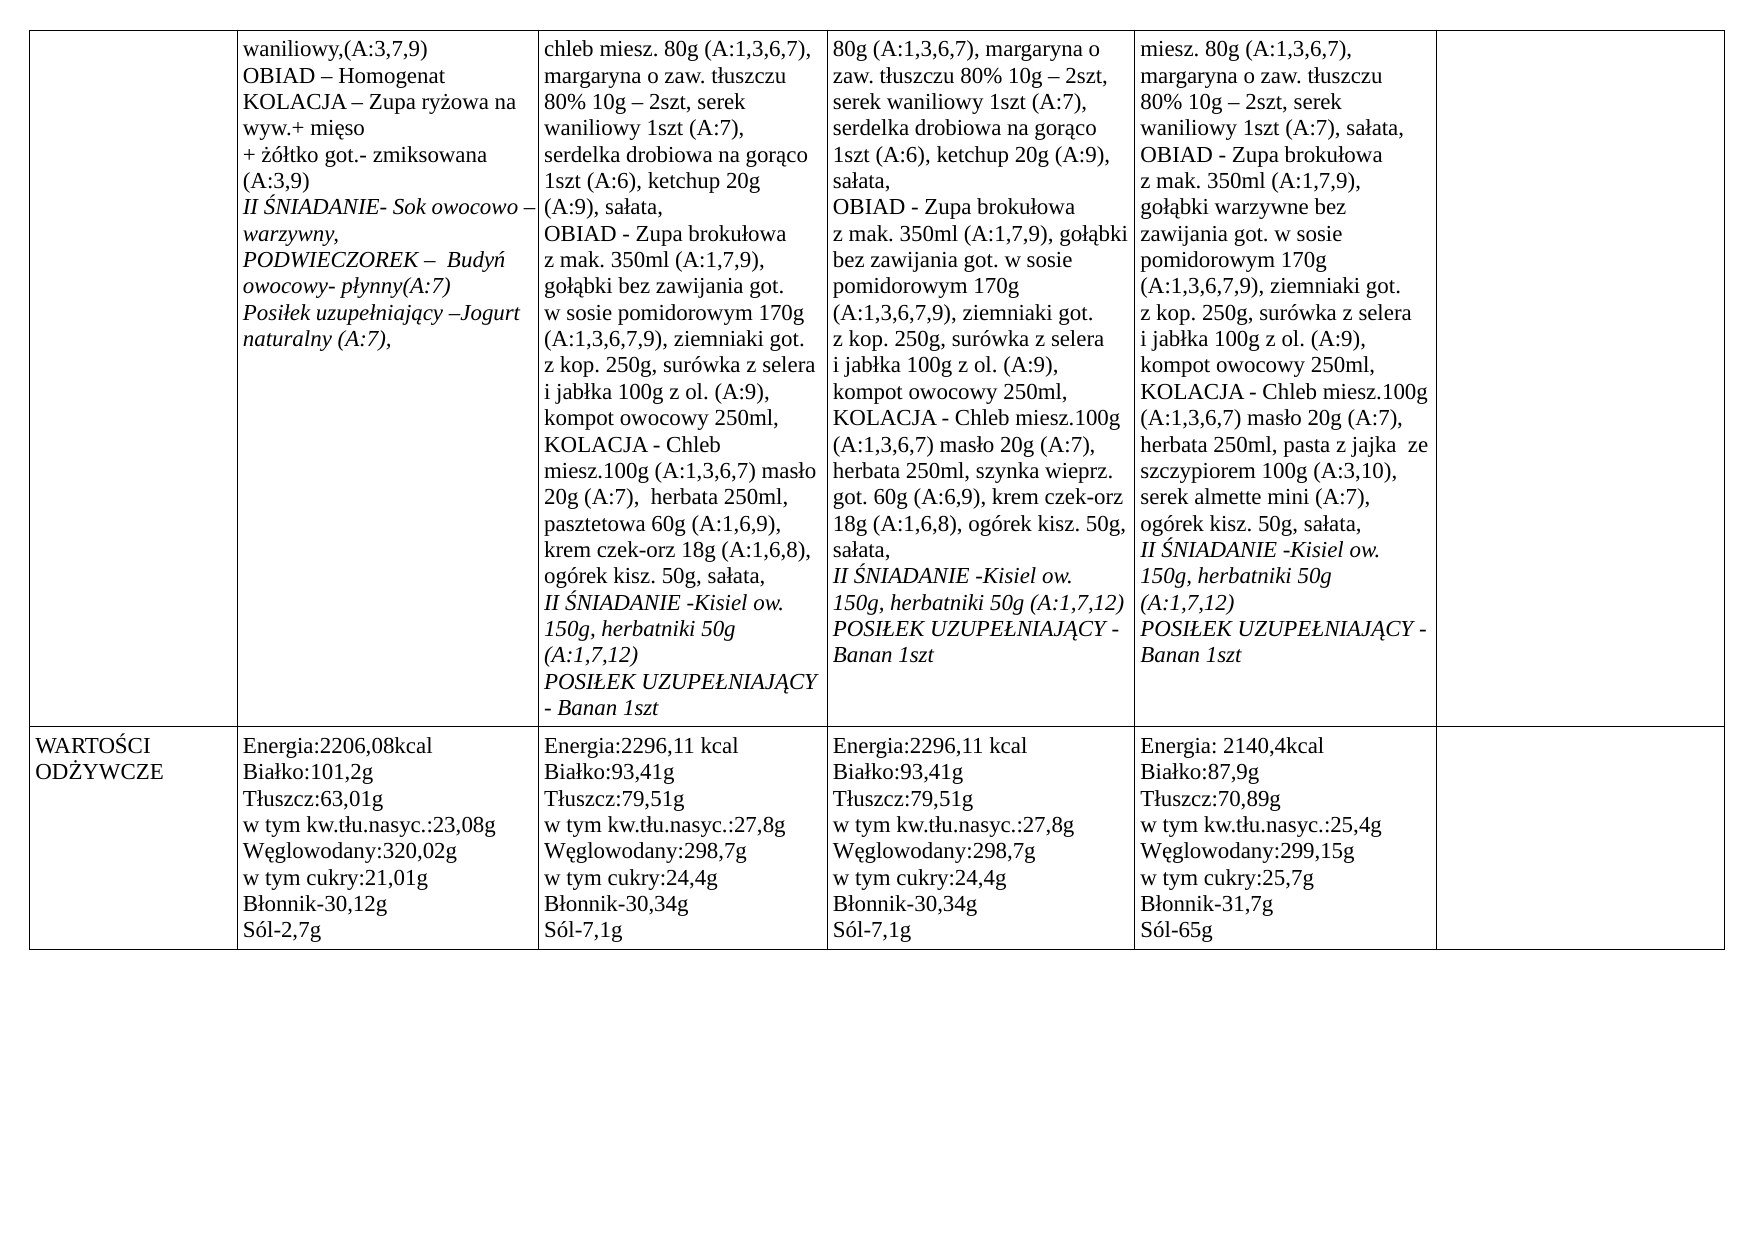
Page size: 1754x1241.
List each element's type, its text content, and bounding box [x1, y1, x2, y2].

table_cell WARTOŚCI ODŻYWCZE [30, 727, 237, 949]
table_cell [1437, 31, 1724, 726]
table_cell 80g (A:1,3,6,7), margaryna o zaw. tłuszczu 80% 10g – 2szt, serek waniliowy 1szt (A:7), serdelka drobiowa na gorąco 1szt (A:6), ketchup 20g (A:9), sałata, OBIAD - Zupa brokułowa z mak. 350ml (A:1,7,9), gołąbki bez zawijania got. w sosie pomidorowym 170g (A:1,3,6,7,9), ziemniaki got. z kop. 250g, surówka z selera i jabłka 100g z ol. (A:9), kompot owocowy 250ml, KOLACJA - Chleb miesz.100g (A:1,3,6,7) masło 20g (A:7), herbata 250ml, szynka wieprz. got. 60g (A:6,9), krem czek-orz 18g (A:1,6,8), ogórek kisz. 50g, sałata, II ŚNIADANIE -Kisiel ow. 150g, herbatniki 50g (A:1,7,12) POSIŁEK UZUPEŁNIAJĄCY - Banan 1szt [828, 31, 1134, 726]
table_cell Energia:2296,11 kcal Białko:93,41g Tłuszcz:79,51g w tym kw.tłu.nasyc.:27,8g Węglowodany:298,7g w tym cukry:24,4g Błonnik-30,34g Sól-7,1g [828, 727, 1134, 949]
table_cell [30, 31, 237, 726]
table_cell Energia:2206,08kcal Białko:101,2g Tłuszcz:63,01g w tym kw.tłu.nasyc.:23,08g Węglowodany:320,02g w tym cukry:21,01g Błonnik-30,12g Sól-2,7g [238, 727, 538, 949]
table_cell waniliowy,(A:3,7,9) OBIAD – Homogenat KOLACJA – Zupa ryżowa na wyw.+ mięso + żółtko got.- zmiksowana (A:3,9) II ŚNIADANIE- Sok owocowo – warzywny, PODWIECZOREK – Budyń owocowy- płynny(A:7) Posiłek uzupełniający –Jogurt naturalny (A:7), [238, 31, 538, 726]
table_cell [1437, 727, 1724, 949]
table_cell Energia: 2140,4kcal Białko:87,9g Tłuszcz:70,89g w tym kw.tłu.nasyc.:25,4g Węglowodany:299,15g w tym cukry:25,7g Błonnik-31,7g Sól-65g [1135, 727, 1436, 949]
table_cell chleb miesz. 80g (A:1,3,6,7), margaryna o zaw. tłuszczu 80% 10g – 2szt, serek waniliowy 1szt (A:7), serdelka drobiowa na gorąco 1szt (A:6), ketchup 20g (A:9), sałata, OBIAD - Zupa brokułowa z mak. 350ml (A:1,7,9), gołąbki bez zawijania got. w sosie pomidorowym 170g (A:1,3,6,7,9), ziemniaki got. z kop. 250g, surówka z selera i jabłka 100g z ol. (A:9), kompot owocowy 250ml, KOLACJA - Chleb miesz.100g (A:1,3,6,7) masło 20g (A:7), herbata 250ml, pasztetowa 60g (A:1,6,9), krem czek-orz 18g (A:1,6,8), ogórek kisz. 50g, sałata, II ŚNIADANIE -Kisiel ow. 150g, herbatniki 50g (A:1,7,12) POSIŁEK UZUPEŁNIAJĄCY - Banan 1szt [539, 31, 827, 726]
table_cell miesz. 80g (A:1,3,6,7), margaryna o zaw. tłuszczu 80% 10g – 2szt, serek waniliowy 1szt (A:7), sałata, OBIAD - Zupa brokułowa z mak. 350ml (A:1,7,9), gołąbki warzywne bez zawijania got. w sosie pomidorowym 170g (A:1,3,6,7,9), ziemniaki got. z kop. 250g, surówka z selera i jabłka 100g z ol. (A:9), kompot owocowy 250ml, KOLACJA - Chleb miesz.100g (A:1,3,6,7) masło 20g (A:7), herbata 250ml, pasta z jajka ze szczypiorem 100g (A:3,10), serek almette mini (A:7), ogórek kisz. 50g, sałata, II ŚNIADANIE -Kisiel ow. 150g, herbatniki 50g (A:1,7,12) POSIŁEK UZUPEŁNIAJĄCY - Banan 1szt [1135, 31, 1436, 726]
table_cell Energia:2296,11 kcal Białko:93,41g Tłuszcz:79,51g w tym kw.tłu.nasyc.:27,8g Węglowodany:298,7g w tym cukry:24,4g Błonnik-30,34g Sól-7,1g [539, 727, 827, 949]
